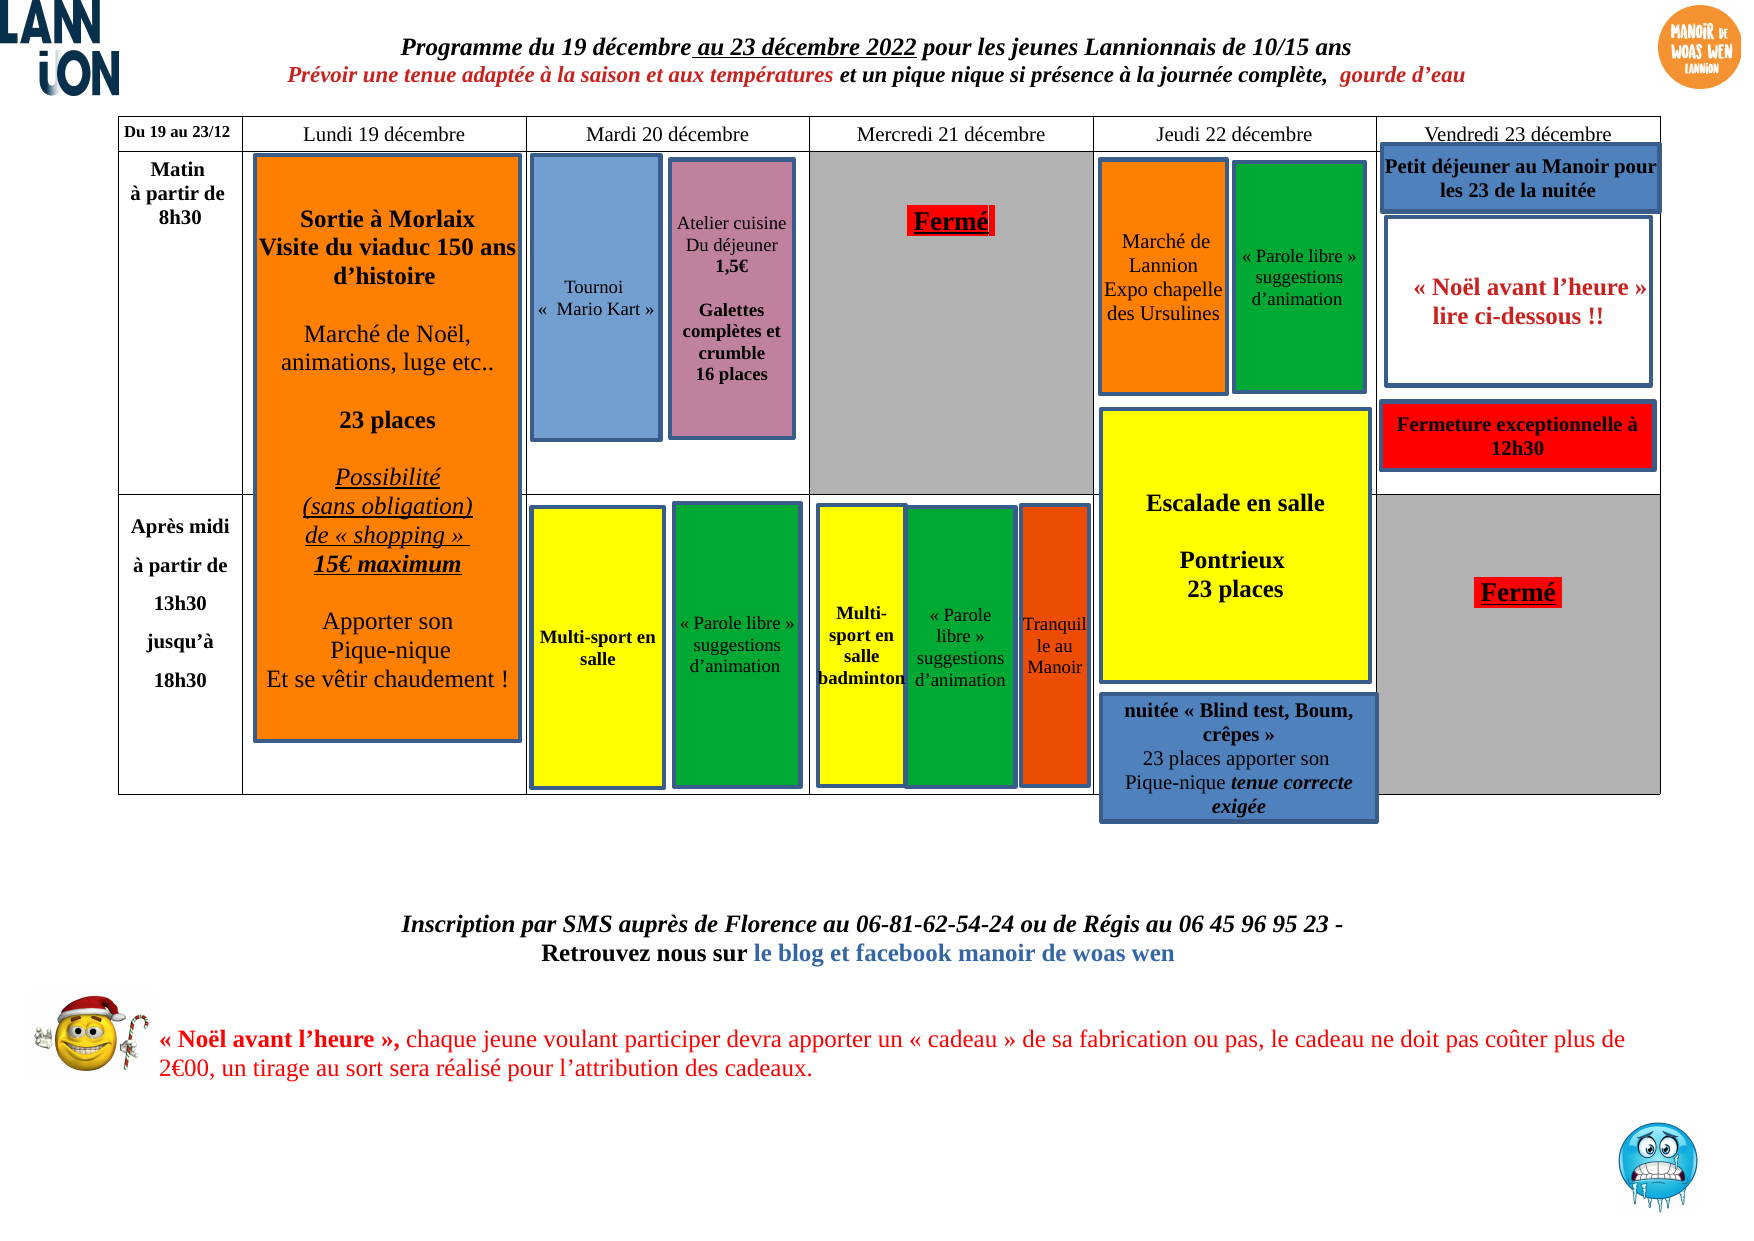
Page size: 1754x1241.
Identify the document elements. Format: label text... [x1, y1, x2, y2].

text Programme du 19 décembre au 23 décembre 2022 pour les jeunes Lannionnais de 10/15 ans [119, 32, 1636, 61]
table_cell [527, 152, 809, 494]
table_cell [243, 152, 526, 494]
table_header Lundi 19 décembre [243, 117, 526, 151]
picture [0, 0, 119, 96]
text Prévoir une tenue adaptée à la saison et aux températures et un pique nique si présence à la journée complète, gourde d’eau [119, 61, 1636, 87]
picture [1617, 1121, 1699, 1214]
table_cell [1094, 495, 1376, 794]
table_cell Fermé [1377, 495, 1660, 794]
table_cell [1094, 152, 1376, 494]
table_cell Après midi à partir de 13h30 jusqu’à 18h30 [119, 495, 242, 794]
text Inscription par SMS auprès de Florence au 06-81-62-54-24 ou de Régis au 06 45 96 95 23 - [118, 909, 1636, 938]
table_header Vendredi 23 décembre [1377, 117, 1660, 151]
table_cell [1377, 152, 1660, 494]
table_cell [527, 495, 809, 794]
table_cell [243, 495, 526, 794]
table_header Mardi 20 décembre [527, 117, 809, 151]
table_cell Matin à partir de 8h30 [119, 152, 242, 494]
table_cell Fermé [810, 152, 1093, 494]
table_header Du 19 au 23/12 [119, 117, 242, 151]
table_header Mercredi 21 décembre [810, 117, 1093, 151]
table_cell [810, 495, 1093, 794]
text « Noël avant l’heure », chaque jeune voulant participer devra apporter un « cadeau » de sa fabrication ou pas, le cadeau ne doit pas coûter plus de 2€00, un tirage au sort sera réalisé pour l’attribution des cadeaux. [118, 1024, 1636, 1081]
text Retrouvez nous sur le blog et facebook manoir de woas wen [118, 938, 1636, 966]
picture [26, 990, 159, 1077]
table_header Jeudi 22 décembre [1094, 117, 1376, 151]
picture [1658, 5, 1742, 89]
